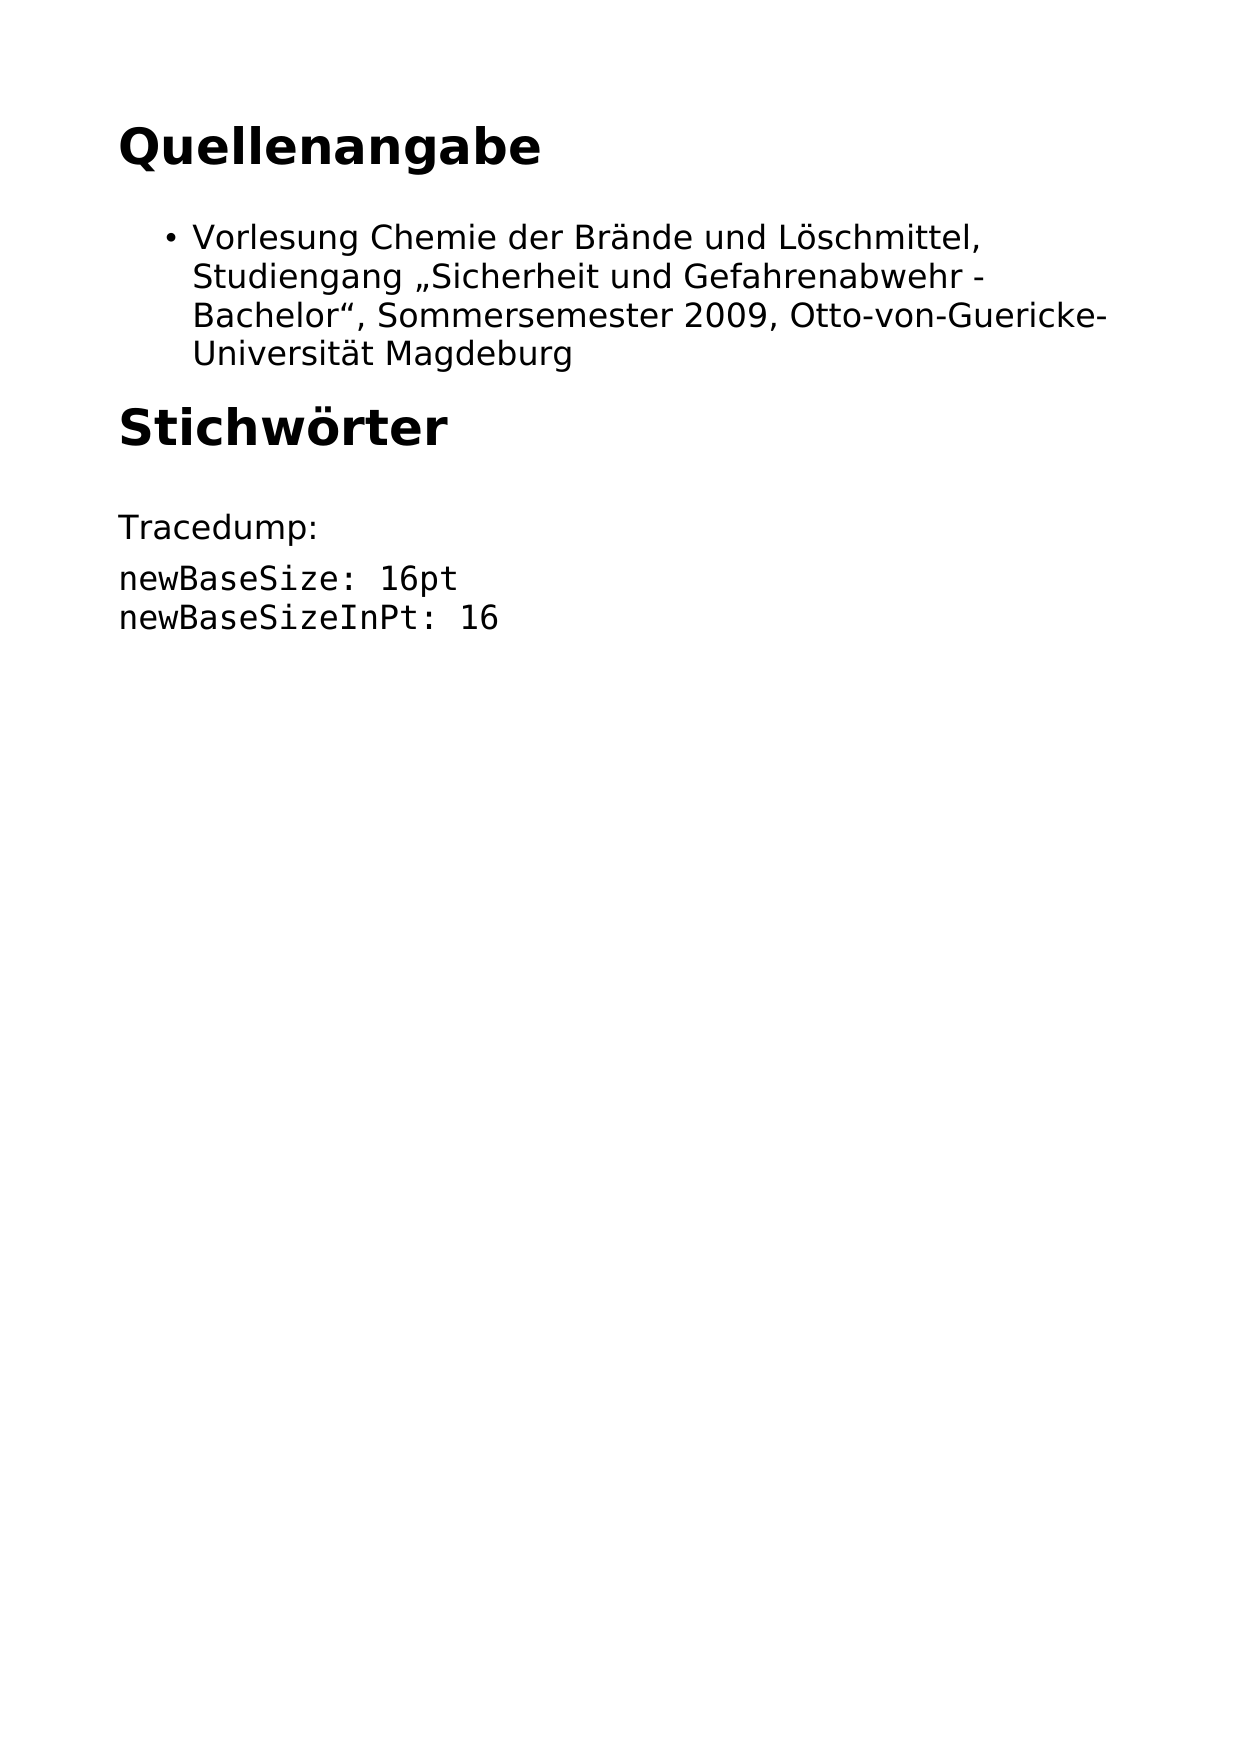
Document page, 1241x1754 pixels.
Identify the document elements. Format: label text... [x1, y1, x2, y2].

list Vorlesung Chemie der Brände und Löschmittel, Studiengang „Sicherheit und Gefahrenabwehr - Bachelor“, Sommersemester 2009, Otto-von-Guericke-Universität Magdeburg [177, 218, 1122, 374]
subtitle Quellenangabe [118, 118, 1122, 176]
subtitle Stichwörter [118, 399, 1122, 457]
text newBaseSize: 16pt newBaseSizeInPt: 16 [118, 560, 1122, 637]
text Tracedump: [118, 469, 1122, 547]
